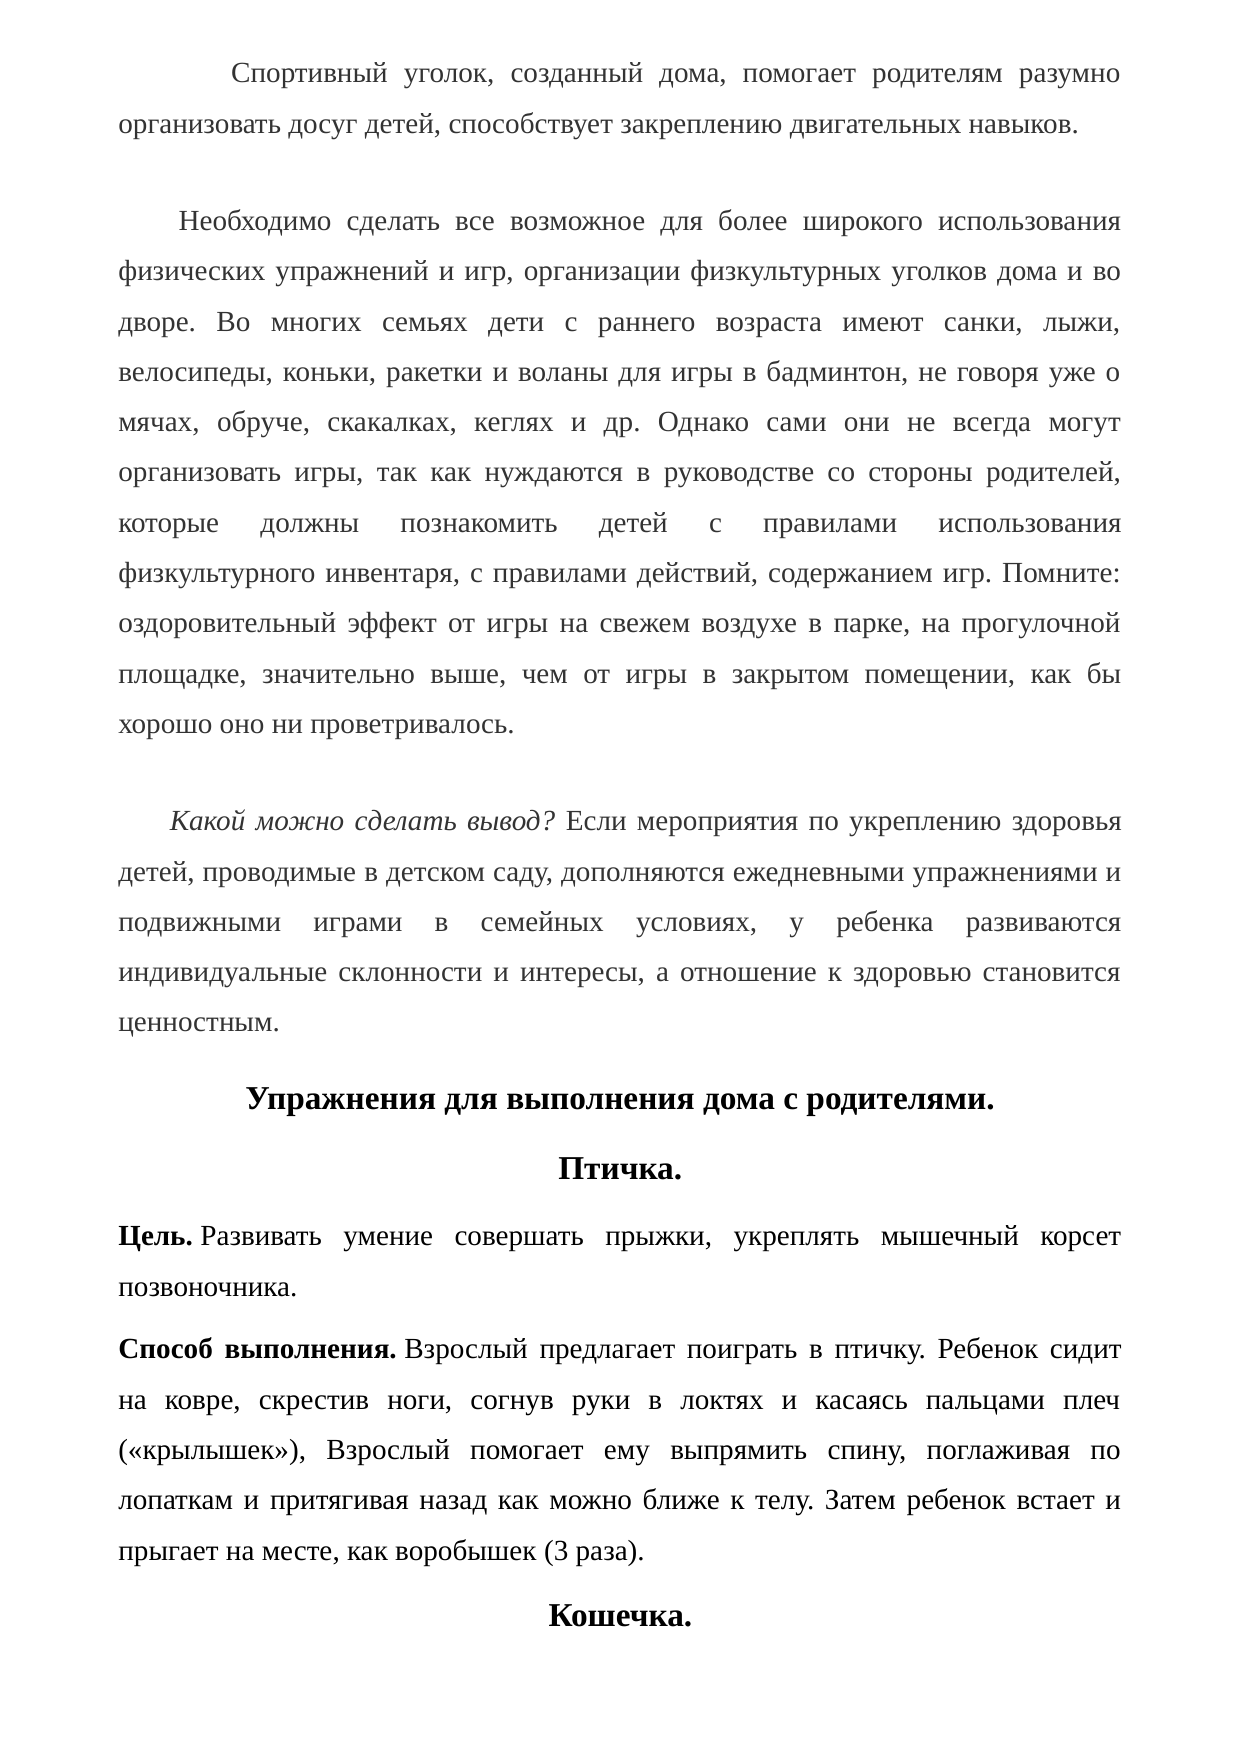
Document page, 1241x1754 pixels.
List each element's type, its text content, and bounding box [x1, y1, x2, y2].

text Спортивный уголок, созданный дома, помогает родителям разумно организовать досуг детей, способствует закреплению двигательных навыков. [118, 56, 1122, 139]
text Упражнения для выполнения дома с родителями. [118, 1078, 1122, 1117]
text Цель. Развивать умение совершать прыжки, укреплять мышечный корсет позвоночника. [118, 1218, 1122, 1302]
text Необходимо сделать все возможное для более широкого использования физических упражнений и игр, организации физкультурных уголков дома и во дворе. Во многих семьях дети с раннего возраста имеют санки, лыжи, велосипеды, коньки, ракетки и воланы для игры в бадминтон, не говоря уже о мячах, обруче, скакалках, кеглях и др. Однако сами они не всегда могут организовать игры, так как нуждаются в руководстве со стороны родителей, которые должны познакомить детей с правилами использования физкультурного инвентаря, с правилами действий, содержанием игр. Помните: оздоровительный эффект от игры на свежем воздухе в парке, на прогулочной площадке, значительно выше, чем от игры в закрытом помещении, как бы хорошо оно ни проветривалось. [118, 203, 1122, 740]
text Птичка. [118, 1148, 1122, 1187]
text Способ выполнения. Взрослый предлагает поиграть в птичку. Ребенок сидит на ковре, скрестив ноги, согнув руки в локтях и касаясь пальцами плеч («крылышек»), Взрослый помогает ему выпрямить спину, поглаживая по лопаткам и притягивая назад как можно ближе к телу. Затем ребенок встает и прыгает на месте, как воробышек (3 раза). [118, 1331, 1122, 1566]
text Кошечка. [118, 1596, 1122, 1634]
text Какой можно сделать вывод? Если мероприятия по укреплению здоровья детей, проводимые в детском саду, дополняются ежедневными упражнениями и подвижными играми в семейных условиях, у ребенка развиваются индивидуальные склонности и интересы, а отношение к здоровью становится ценностным. [118, 803, 1122, 1038]
